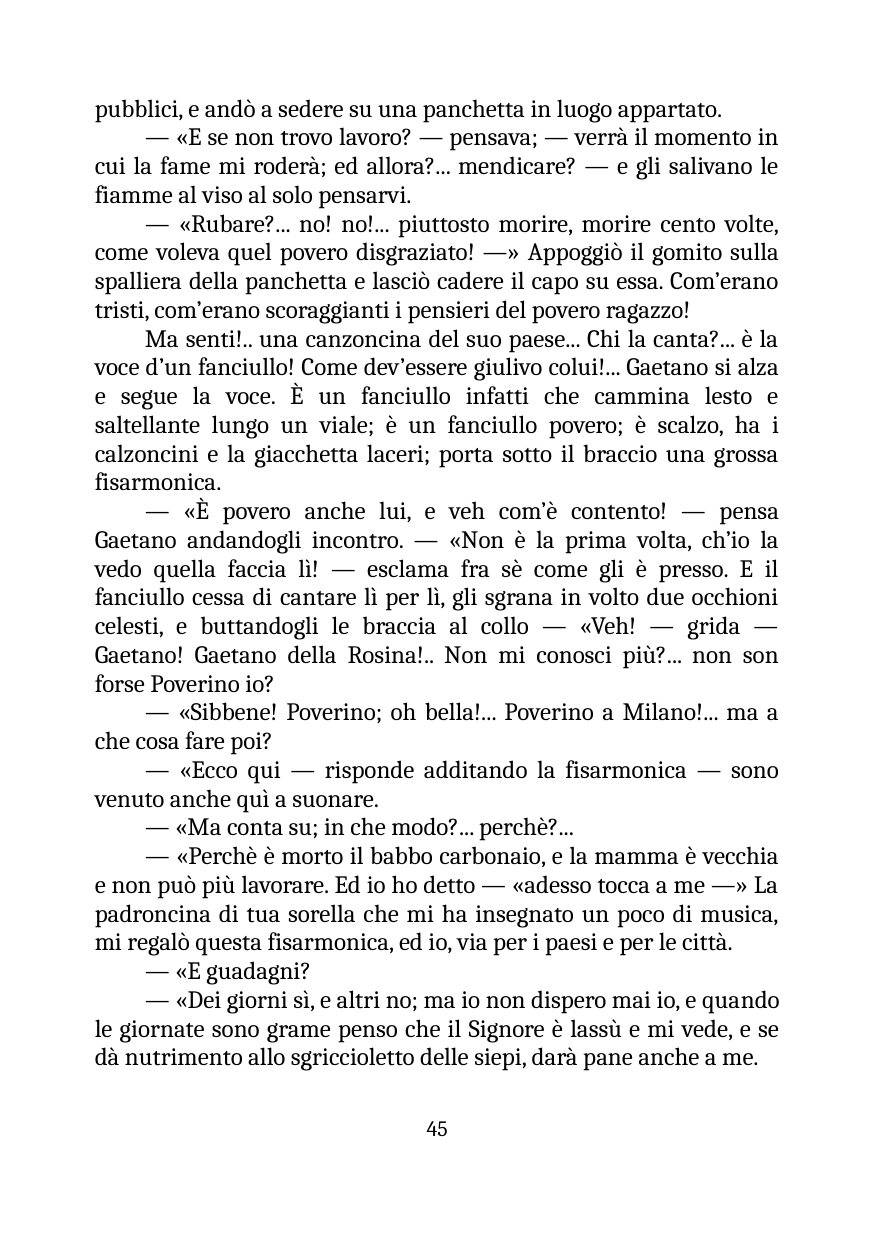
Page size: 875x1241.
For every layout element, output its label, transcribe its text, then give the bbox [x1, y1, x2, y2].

text — «E guadagni? [94, 957, 779, 986]
text — «Sibbene! Poverino; oh bella!... Poverino a Milano!... ma a che cosa fare poi? [94, 698, 779, 756]
text — «Dei giorni sì, e altri no; ma io non dispero mai io, e quando le giornate sono grame penso che il Signore è lassù e mi vede, e se dà nutrimento allo sgriccioletto delle siepi, darà pane anche a me. [94, 986, 779, 1072]
text — «Ma conta su; in che modo?... perchè?... [94, 813, 779, 842]
text pubblici, e andò a sedere su una panchetta in luogo appartato. [94, 94, 779, 123]
text — «Ecco qui — risponde additando la fisarmonica — sono venuto anche quì a suonare. [94, 756, 779, 813]
text — «Rubare?... no! no!... piuttosto morire, morire cento volte, come voleva quel povero disgraziato! —» Appoggiò il gomito sulla spalliera della panchetta e lasciò cadere il capo su essa. Com’erano tristi, com’erano scoraggianti i pensieri del povero ragazzo! [94, 209, 779, 324]
text — «Perchè è morto il babbo carbonaio, e la mamma è vecchia e non può più lavorare. Ed io ho detto — «adesso tocca a me —» La padroncina di tua sorella che mi ha insegnato un poco di musica, mi regalò questa fisarmonica, ed io, via per i paesi e per le città. [94, 842, 779, 957]
text Ma senti!.. una canzoncina del suo paese... Chi la canta?... è la voce d’un fanciullo! Come dev’essere giulivo colui!... Gaetano si alza e segue la voce. È un fanciullo infatti che cammina lesto e saltellante lungo un viale; è un fanciullo povero; è scalzo, ha i calzoncini e la giacchetta laceri; porta sotto il braccio una grossa fisarmonica. [94, 324, 779, 497]
text — «È povero anche lui, e veh com’è contento! — pensa Gaetano andandogli incontro. — «Non è la prima volta, ch’io la vedo quella faccia lì! — esclama fra sè come gli è presso. E il fanciullo cessa di cantare lì per lì, gli sgrana in volto due occhioni celesti, e buttandogli le braccia al collo — «Veh! — grida — Gaetano! Gaetano della Rosina!.. Non mi conosci più?... non son forse Poverino io? [94, 497, 779, 698]
text — «E se non trovo lavoro? — pensava; — verrà il momento in cui la fame mi roderà; ed allora?... mendicare? — e gli salivano le fiamme al viso al solo pensarvi. [94, 123, 779, 209]
